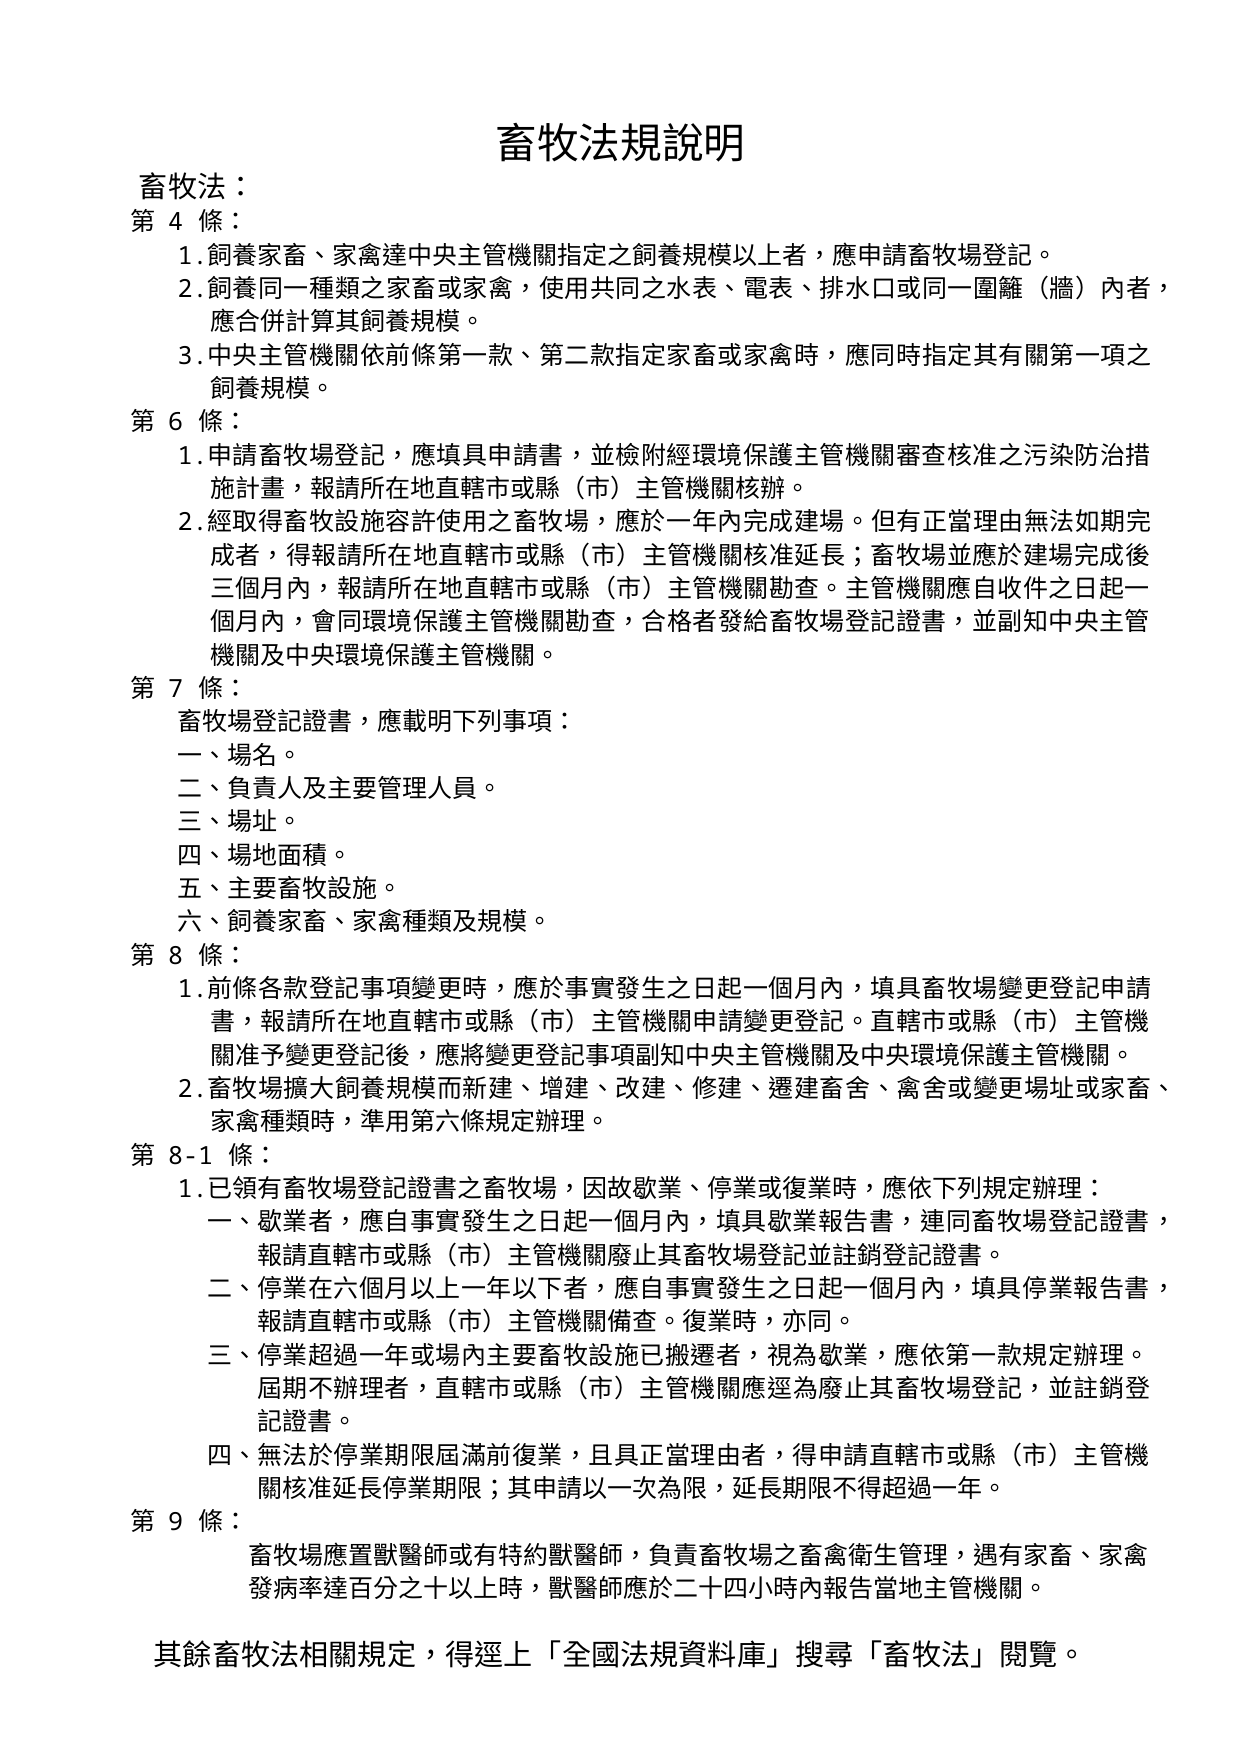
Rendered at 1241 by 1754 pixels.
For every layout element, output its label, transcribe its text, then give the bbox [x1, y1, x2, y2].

text 畜牧場登記證書，應載明下列事項： [177, 704, 1152, 737]
text 第 7 條： [130, 671, 1152, 704]
text 其餘畜牧法相關規定，得逕上「全國法規資料庫」搜尋「畜牧法」閱覽。 [89, 1635, 1152, 1673]
list 停業在六個月以上一年以下者，應自事實發生之日起一個月內，填具停業報告書，報請直轄市或縣（市）主管機關備查。復業時，亦同。 [207, 1271, 1152, 1337]
list 場地面積。 [177, 837, 1152, 871]
text 第 4 條： [130, 204, 1152, 237]
list 停業超過一年或場內主要畜牧設施已搬遷者，視為歇業，應依第一款規定辦理。屆期不辦理者，直轄市或縣（市）主管機關應逕為廢止其畜牧場登記，並註銷登記證書。 [207, 1337, 1152, 1437]
text 畜牧法規說明 [89, 111, 1152, 171]
list 歇業者，應自事實發生之日起一個月內，填具歇業報告書，連同畜牧場登記證書，報請直轄市或縣（市）主管機關廢止其畜牧場登記並註銷登記證書。 [207, 1204, 1152, 1271]
text 畜牧場應置獸醫師或有特約獸醫師，負責畜牧場之畜禽衛生管理，遇有家畜、家禽發病率達百分之十以上時，獸醫師應於二十四小時內報告當地主管機關。 [248, 1537, 1152, 1604]
list 負責人及主要管理人員。 [177, 771, 1152, 804]
list 經取得畜牧設施容許使用之畜牧場，應於一年內完成建場。但有正當理由無法如期完成者，得報請所在地直轄市或縣（市）主管機關核准延長；畜牧場並應於建場完成後三個月內，報請所在地直轄市或縣（市）主管機關勘查。主管機關應自收件之日起一個月內，會同環境保護主管機關勘查，合格者發給畜牧場登記證書，並副知中央主管機關及中央環境保護主管機關。 [177, 504, 1152, 671]
list 中央主管機關依前條第一款、第二款指定家畜或家禽時，應同時指定其有關第一項之飼養規模。 [177, 337, 1152, 404]
list 場名。 [177, 737, 1152, 771]
text 第 6 條： [130, 404, 1152, 437]
text 第 8-1 條： [130, 1137, 1152, 1171]
list 前條各款登記事項變更時，應於事實發生之日起一個月內，填具畜牧場變更登記申請書，報請所在地直轄市或縣（市）主管機關申請變更登記。直轄市或縣（市）主管機關准予變更登記後，應將變更登記事項副知中央主管機關及中央環境保護主管機關。 [177, 971, 1152, 1071]
list 飼養家畜、家禽達中央主管機關指定之飼養規模以上者，應申請畜牧場登記。 [177, 237, 1152, 271]
list 申請畜牧場登記，應填具申請書，並檢附經環境保護主管機關審查核准之污染防治措施計畫，報請所在地直轄市或縣（市）主管機關核辦。 [177, 437, 1152, 504]
list 飼養同一種類之家畜或家禽，使用共同之水表、電表、排水口或同一圍籬（牆）內者，應合併計算其飼養規模。 [177, 271, 1152, 337]
list 畜牧場擴大飼養規模而新建、增建、改建、修建、遷建畜舍、禽舍或變更場址或家畜、家禽種類時，準用第六條規定辦理。 [177, 1071, 1152, 1137]
text 畜牧法： [139, 171, 1152, 204]
list 無法於停業期限屆滿前復業，且具正當理由者，得申請直轄市或縣（市）主管機關核准延長停業期限；其申請以一次為限，延長期限不得超過一年。 [207, 1437, 1152, 1504]
text 第 8 條： [130, 937, 1152, 971]
text 第 9 條： [130, 1504, 1152, 1537]
list 主要畜牧設施。 [177, 871, 1152, 904]
list 飼養家畜、家禽種類及規模。 [177, 904, 1152, 937]
list 已領有畜牧場登記證書之畜牧場，因故歇業、停業或復業時，應依下列規定辦理： [177, 1171, 1152, 1204]
list 場址。 [177, 804, 1152, 837]
